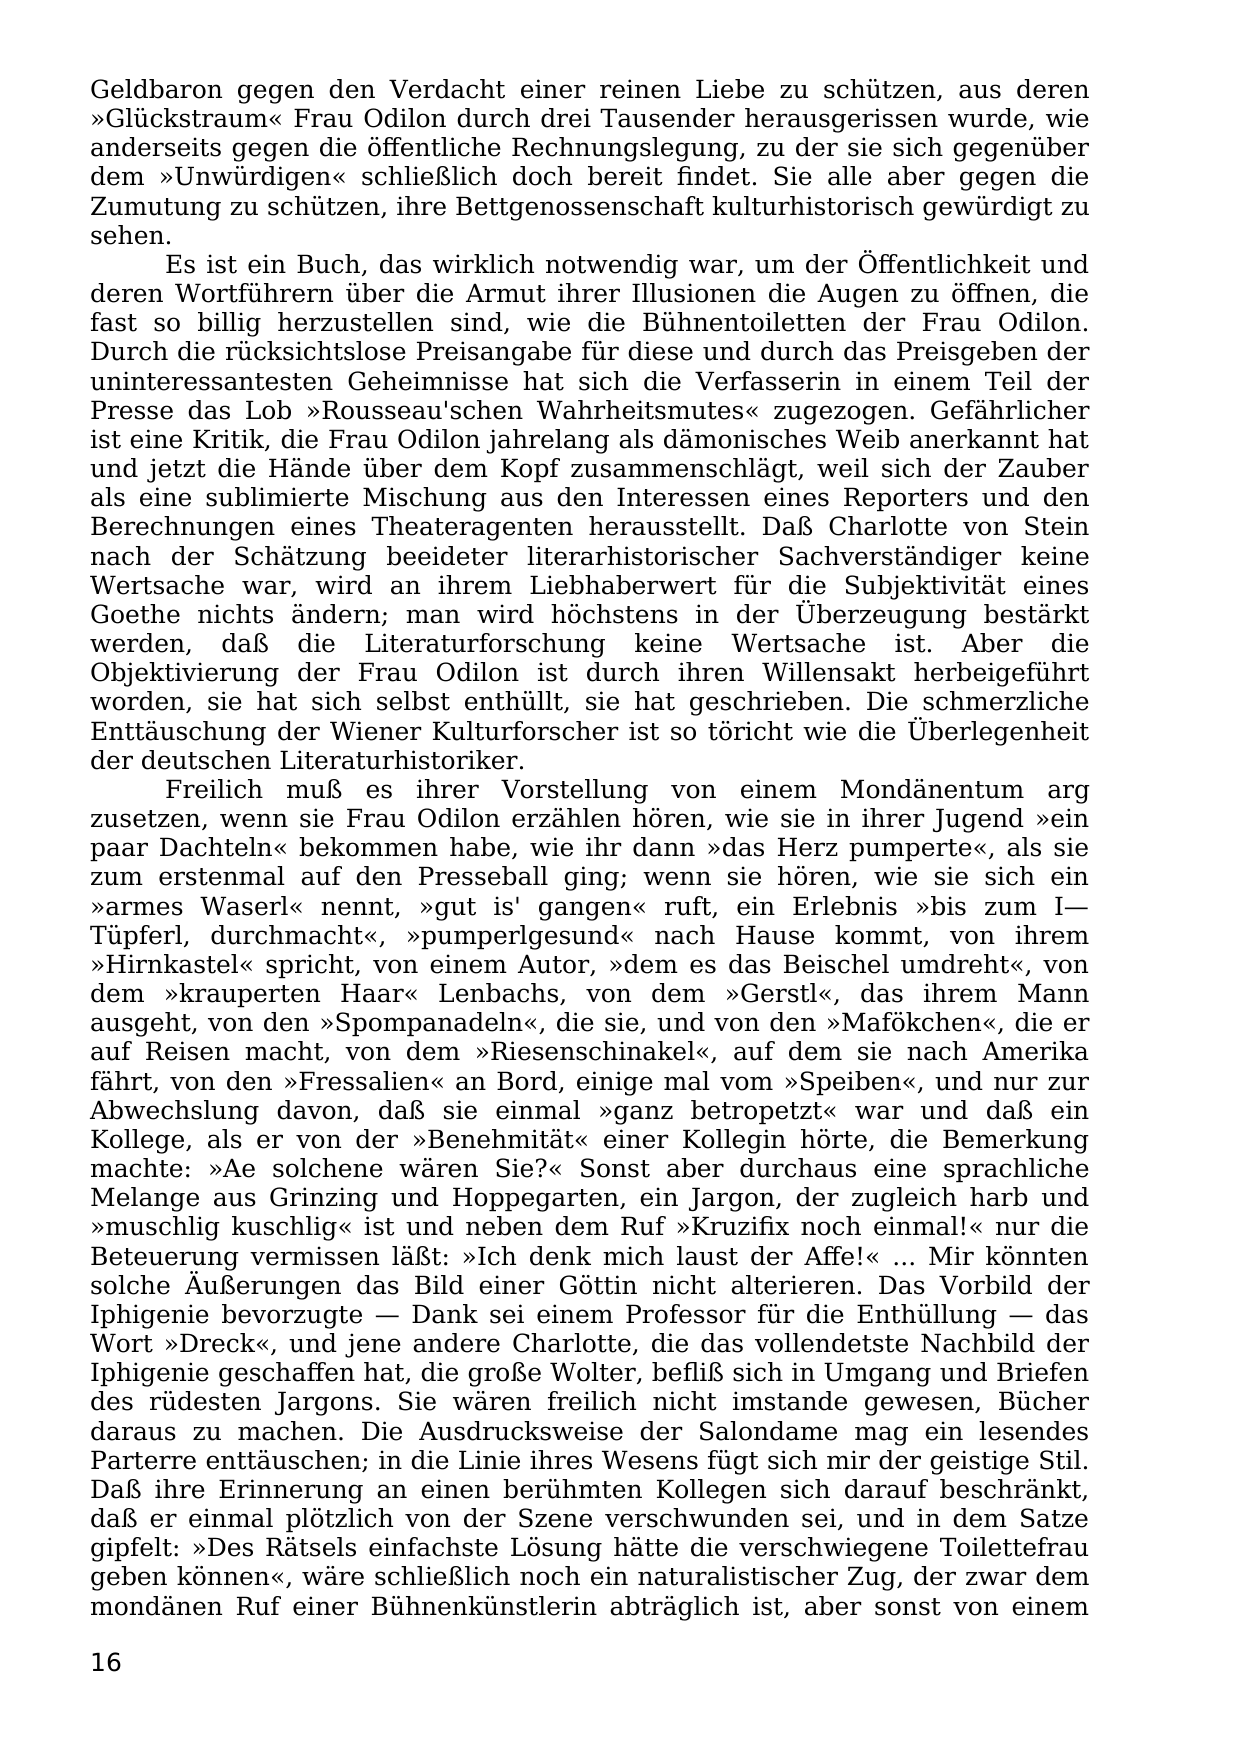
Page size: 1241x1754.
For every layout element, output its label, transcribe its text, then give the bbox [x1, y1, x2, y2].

text Geldbaron gegen den Verdacht einer reinen Liebe zu schützen, aus deren »Glückstraum« Frau Odilon durch drei Tausender herausgerissen wurde, wie anderseits gegen die öffentliche Rechnungslegung, zu der sie sich gegenüber dem »Unwürdigen« schließlich doch bereit findet. Sie alle aber gegen die Zumutung zu schützen, ihre Bettgenossenschaft kulturhistorisch gewürdigt zu sehen. [90, 75, 1091, 250]
text Freilich muß es ihrer Vorstellung von einem Mondänentum arg zusetzen, wenn sie Frau Odilon erzählen hören, wie sie in ihrer Jugend »ein paar Dachteln« bekommen habe, wie ihr dann »das Herz pumperte«, als sie zum erstenmal auf den Presseball ging; wenn sie hören, wie sie sich ein »armes Waserl« nennt, »gut is' gangen« ruft, ein Erlebnis »bis zum I—Tüpferl, durchmacht«, »pumperlgesund« nach Hause kommt, von ihrem »Hirnkastel« spricht, von einem Autor, »dem es das Beischel umdreht«, von dem »krauperten Haar« Lenbachs, von dem »Gerstl«, das ihrem Mann ausgeht, von den »Spompanadeln«, die sie, und von den »Mafökchen«, die er auf Reisen macht, von dem »Riesenschinakel«, auf dem sie nach Amerika fährt, von den »Fressalien« an Bord, einige mal vom »Speiben«, und nur zur Abwechslung davon, daß sie einmal »ganz betropetzt« war und daß ein Kollege, als er von der »Benehmität« einer Kollegin hörte, die Bemerkung machte: »Ae solchene wären Sie?« Sonst aber durchaus eine sprachliche Melange aus Grinzing und Hoppegarten, ein Jargon, der zugleich harb und »muschlig kuschlig« ist und neben dem Ruf »Kruzifix noch einmal!« nur die Beteuerung vermissen läßt: »Ich denk mich laust der Affe!« ... Mir könnten solche Äußerungen das Bild einer Göttin nicht alterieren. Das Vorbild der Iphigenie bevorzugte — Dank sei einem Professor für die Enthüllung — das Wort »Dreck«, und jene andere Charlotte, die das vollendetste Nachbild der Iphigenie geschaffen hat, die große Wolter, befliß sich in Umgang und Briefen des rüdesten Jargons. Sie wären freilich nicht imstande gewesen, Bücher daraus zu machen. Die Ausdrucksweise der Salondame mag ein lesendes Parterre enttäuschen; in die Linie ihres Wesens fügt sich mir der geistige Stil. Daß ihre Erinnerung an einen berühmten Kollegen sich darauf beschränkt, daß er einmal plötzlich von der Szene verschwunden sei, und in dem Satze gipfelt: »Des Rätsels einfachste Lösung hätte die verschwiegene Toilettefrau geben können«, wäre schließlich noch ein naturalistischer Zug, der zwar dem mondänen Ruf einer Bühnenkünstlerin abträglich ist, aber sonst von einem [90, 775, 1091, 1621]
text Es ist ein Buch, das wirklich notwendig war, um der Öffentlichkeit und deren Wortführern über die Armut ihrer Illusionen die Augen zu öffnen, die fast so billig herzustellen sind, wie die Bühnentoiletten der Frau Odilon. Durch die rücksichtslose Preisangabe für diese und durch das Preisgeben der uninteressantesten Geheimnisse hat sich die Verfasserin in einem Teil der Presse das Lob »Rousseau'schen Wahrheitsmutes« zugezogen. Gefährlicher ist eine Kritik, die Frau Odilon jahrelang als dämonisches Weib anerkannt hat und jetzt die Hände über dem Kopf zusammenschlägt, weil sich der Zauber als eine sublimierte Mischung aus den Interessen eines Reporters und den Berechnungen eines Theateragenten herausstellt. Daß Charlotte von Stein nach der Schätzung beeideter literarhistorischer Sachverständiger keine Wertsache war, wird an ihrem Liebhaberwert für die Subjektivität eines Goethe nichts ändern; man wird höchstens in der Überzeugung bestärkt werden, daß die Literaturforschung keine Wertsache ist. Aber die Objektivierung der Frau Odilon ist durch ihren Willensakt herbeigeführt worden, sie hat sich selbst enthüllt, sie hat geschrieben. Die schmerzliche Enttäuschung der Wiener Kulturforscher ist so töricht wie die Überlegenheit der deutschen Literaturhistoriker. [90, 250, 1091, 775]
